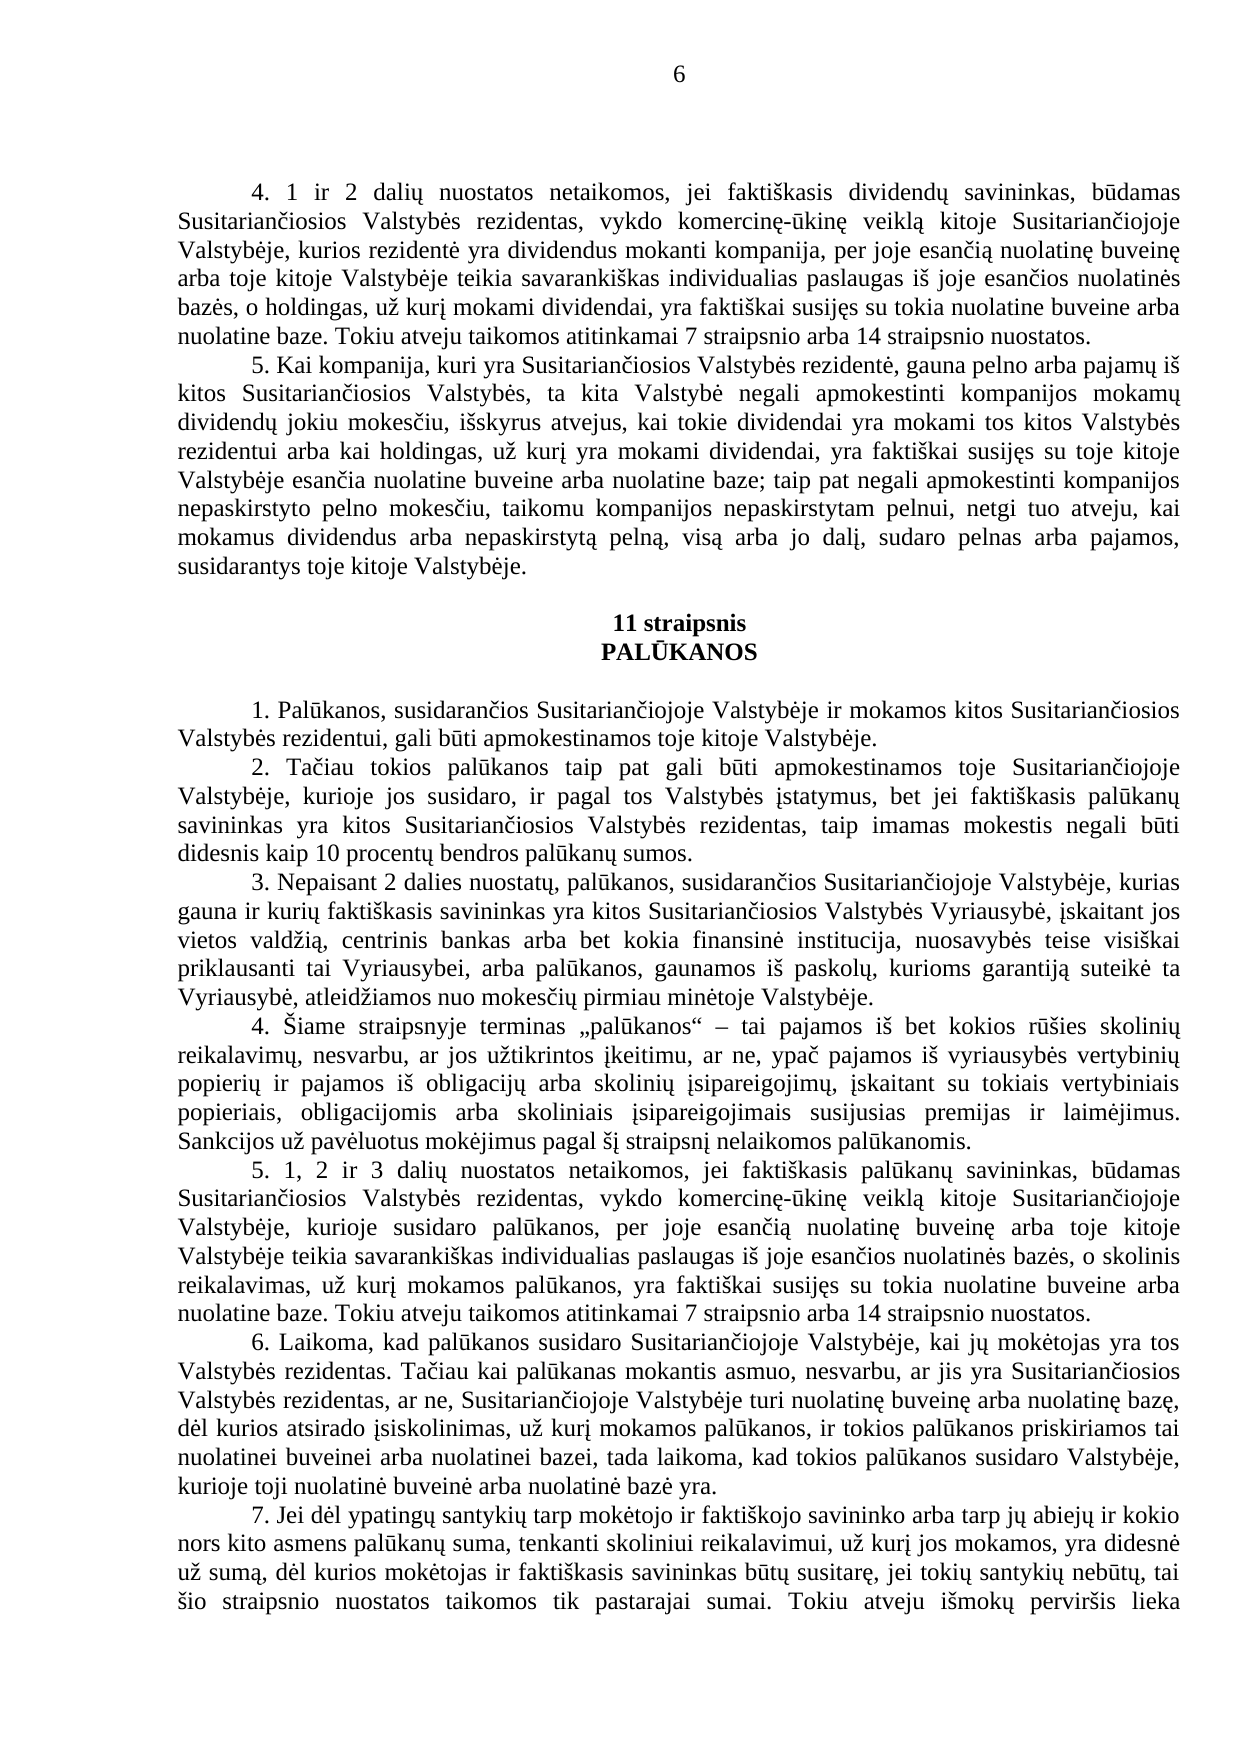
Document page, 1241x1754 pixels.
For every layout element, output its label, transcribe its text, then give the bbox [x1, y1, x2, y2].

text 7. Jei dėl ypatingų santykių tarp mokėtojo ir faktiškojo savininko arba tarp jų abiejų ir kokio nors kito asmens palūkanų suma, tenkanti skoliniui reikalavimui, už kurį jos mokamos, yra didesnė už sumą, dėl kurios mokėtojas ir faktiškasis savininkas būtų susitarę, jei tokių santykių nebūtų, tai šio straipsnio nuostatos taikomos tik pastarajai sumai. Tokiu atveju išmokų perviršis lieka [177, 1500, 1181, 1615]
text 5. Kai kompanija, kuri yra Susitariančiosios Valstybės rezidentė, gauna pelno arba pajamų iš kitos Susitariančiosios Valstybės, ta kita Valstybė negali apmokestinti kompanijos mokamų dividendų jokiu mokesčiu, išskyrus atvejus, kai tokie dividendai yra mokami tos kitos Valstybės rezidentui arba kai holdingas, už kurį yra mokami dividendai, yra faktiškai susijęs su toje kitoje Valstybėje esančia nuolatine buveine arba nuolatine baze; taip pat negali apmokestinti kompanijos nepaskirstyto pelno mokesčiu, taikomu kompanijos nepaskirstytam pelnui, netgi tuo atveju, kai mokamus dividendus arba nepaskirstytą pelną, visą arba jo dalį, sudaro pelnas arba pajamos, susidarantys toje kitoje Valstybėje. [177, 350, 1181, 580]
text PALŪKANOS [177, 637, 1181, 666]
text 6. Laikoma, kad palūkanos susidaro Susitariančiojoje Valstybėje, kai jų mokėtojas yra tos Valstybės rezidentas. Tačiau kai palūkanas mokantis asmuo, nesvarbu, ar jis yra Susitariančiosios Valstybės rezidentas, ar ne, Susitariančiojoje Valstybėje turi nuolatinę buveinę arba nuolatinę bazę, dėl kurios atsirado įsiskolinimas, už kurį mokamos palūkanos, ir tokios palūkanos priskiriamos tai nuolatinei buveinei arba nuolatinei bazei, tada laikoma, kad tokios palūkanos susidaro Valstybėje, kurioje toji nuolatinė buveinė arba nuolatinė bazė yra. [177, 1327, 1181, 1500]
text 3. Nepaisant 2 dalies nuostatų, palūkanos, susidarančios Susitariančiojoje Valstybėje, kurias gauna ir kurių faktiškasis savininkas yra kitos Susitariančiosios Valstybės Vyriausybė, įskaitant jos vietos valdžią, centrinis bankas arba bet kokia finansinė institucija, nuosavybės teise visiškai priklausanti tai Vyriausybei, arba palūkanos, gaunamos iš paskolų, kurioms garantiją suteikė ta Vyriausybė, atleidžiamos nuo mokesčių pirmiau minėtoje Valstybėje. [177, 867, 1181, 1011]
text 1. Palūkanos, susidarančios Susitariančiojoje Valstybėje ir mokamos kitos Susitariančiosios Valstybės rezidentui, gali būti apmokestinamos toje kitoje Valstybėje. [177, 695, 1181, 752]
text 4. 1 ir 2 dalių nuostatos netaikomos, jei faktiškasis dividendų savininkas, būdamas Susitariančiosios Valstybės rezidentas, vykdo komercinę-ūkinę veiklą kitoje Susitariančiojoje Valstybėje, kurios rezidentė yra dividendus mokanti kompanija, per joje esančią nuolatinę buveinę arba toje kitoje Valstybėje teikia savarankiškas individualias paslaugas iš joje esančios nuolatinės bazės, o holdingas, už kurį mokami dividendai, yra faktiškai susijęs su tokia nuolatine buveine arba nuolatine baze. Tokiu atveju taikomos atitinkamai 7 straipsnio arba 14 straipsnio nuostatos. [177, 177, 1181, 350]
text 5. 1, 2 ir 3 dalių nuostatos netaikomos, jei faktiškasis palūkanų savininkas, būdamas Susitariančiosios Valstybės rezidentas, vykdo komercinę-ūkinę veiklą kitoje Susitariančiojoje Valstybėje, kurioje susidaro palūkanos, per joje esančią nuolatinę buveinę arba toje kitoje Valstybėje teikia savarankiškas individualias paslaugas iš joje esančios nuolatinės bazės, o skolinis reikalavimas, už kurį mokamos palūkanos, yra faktiškai susijęs su tokia nuolatine buveine arba nuolatine baze. Tokiu atveju taikomos atitinkamai 7 straipsnio arba 14 straipsnio nuostatos. [177, 1155, 1181, 1327]
text 11 straipsnis [177, 608, 1181, 637]
text 2. Tačiau tokios palūkanos taip pat gali būti apmokestinamos toje Susitariančiojoje Valstybėje, kurioje jos susidaro, ir pagal tos Valstybės įstatymus, bet jei faktiškasis palūkanų savininkas yra kitos Susitariančiosios Valstybės rezidentas, taip imamas mokestis negali būti didesnis kaip 10 procentų bendros palūkanų sumos. [177, 752, 1181, 867]
text 4. Šiame straipsnyje terminas „palūkanos“ – tai pajamos iš bet kokios rūšies skolinių reikalavimų, nesvarbu, ar jos užtikrintos įkeitimu, ar ne, ypač pajamos iš vyriausybės vertybinių popierių ir pajamos iš obligacijų arba skolinių įsipareigojimų, įskaitant su tokiais vertybiniais popieriais, obligacijomis arba skoliniais įsipareigojimais susijusias premijas ir laimėjimus. Sankcijos už pavėluotus mokėjimus pagal šį straipsnį nelaikomos palūkanomis. [177, 1011, 1181, 1155]
